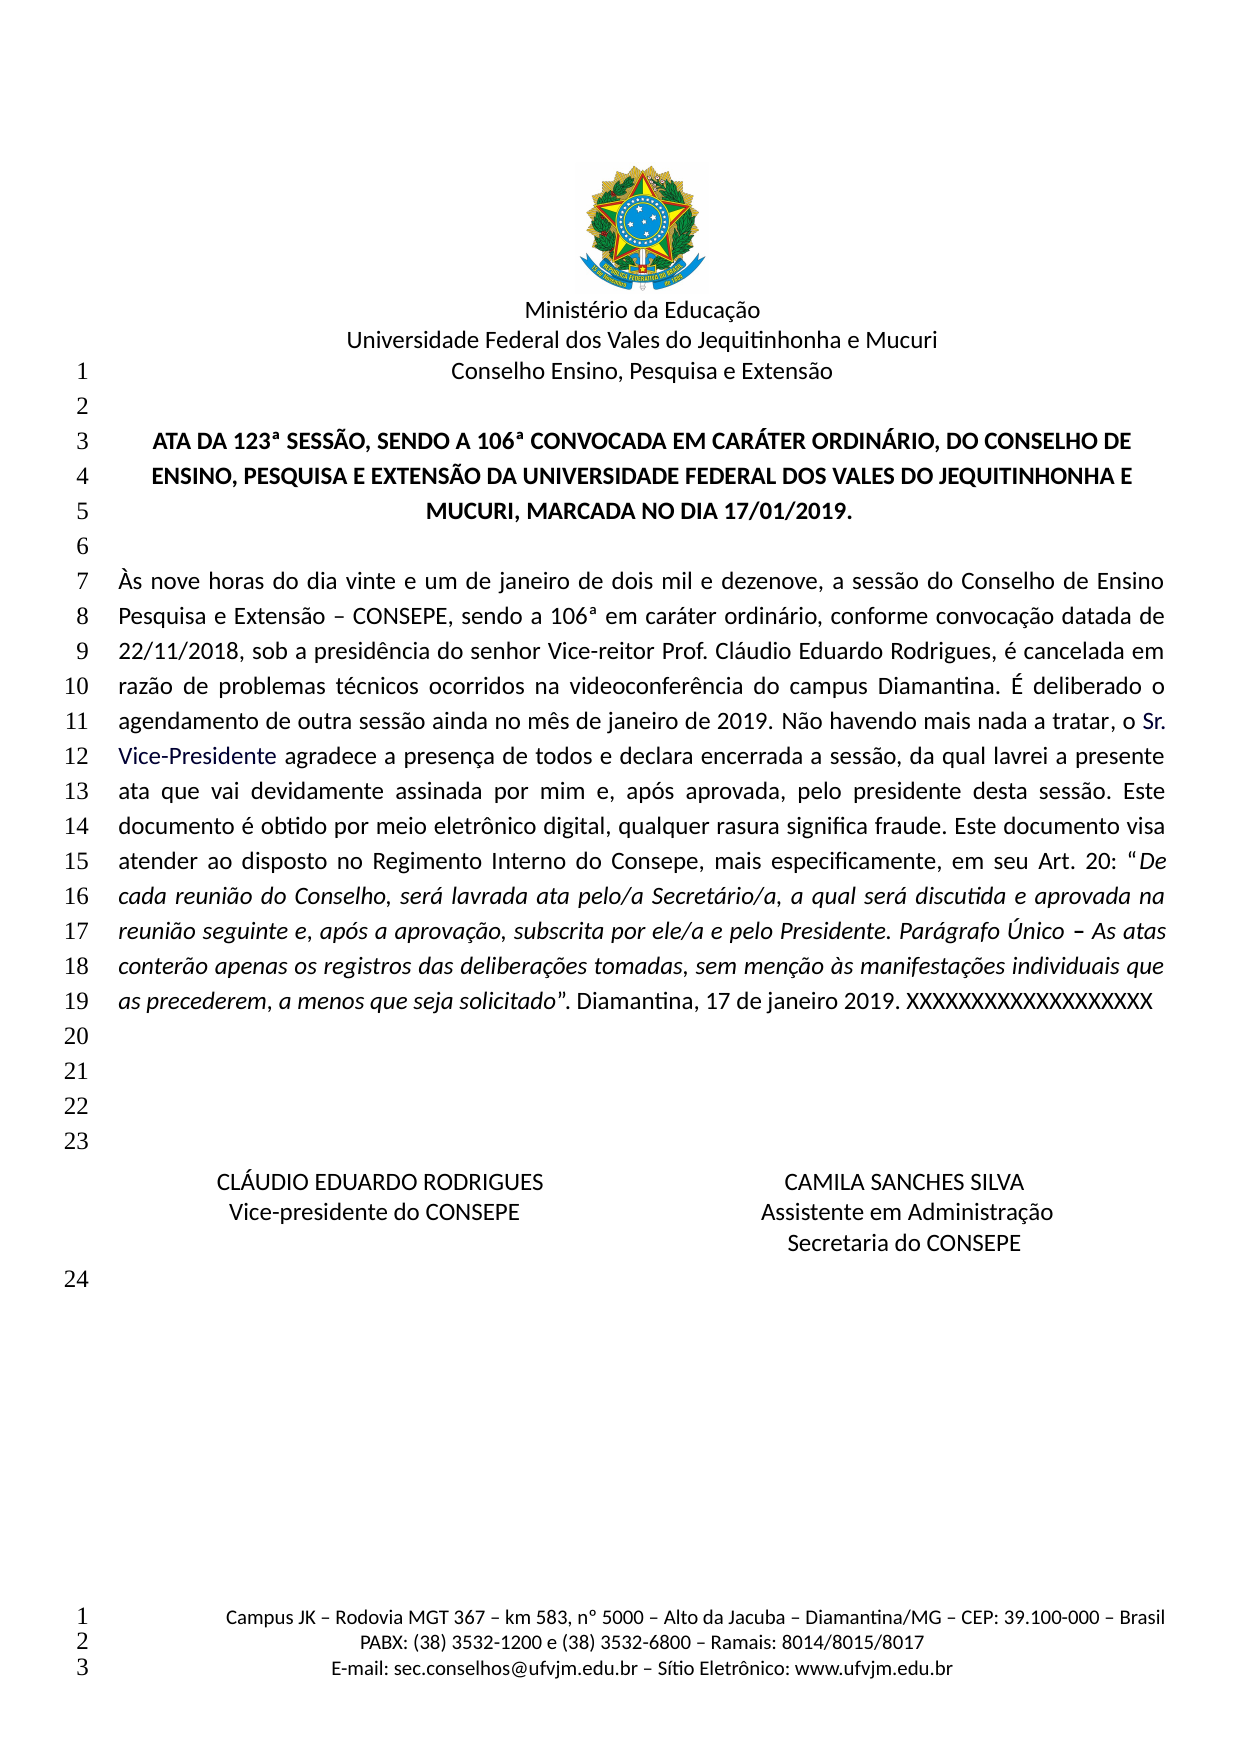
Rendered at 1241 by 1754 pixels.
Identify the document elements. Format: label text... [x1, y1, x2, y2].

text Às nove horas do dia vinte e um de janeiro de dois mil e dezenove, a sessão do Conselho de Ensino Pesquisa e Extensão – CONSEPE, sendo a 106ª em caráter ordinário, conforme convocação datada de 22/11/2018, sob a presidência do senhor Vice-reitor Prof. Cláudio Eduardo Rodrigues, é cancelada em razão de problemas técnicos ocorridos na videoconferência do campus Diamantina. É deliberado o agendamento de outra sessão ainda no mês de janeiro de 2019. Não havendo mais nada a tratar, o Sr. Vice-Presidente agradece a presença de todos e declara encerrada a sessão, da qual lavrei a presente ata que vai devidamente assinada por mim e, após aprovada, pelo presidente desta sessão. Este documento é obtido por meio eletrônico digital, qualquer rasura significa fraude. Este documento visa atender ao disposto no Regimento Interno do Consepe, mais especificamente, em seu Art. 20: “De cada reunião do Conselho, será lavrada ata pelo/a Secretário/a, a qual será discutida e aprovada na reunião seguinte e, após a aprovação, subscrita por ele/a e pelo Presidente. Parágrafo Único – As atas conterão apenas os registros das deliberações tomadas, sem menção às manifestações individuais que as precederem, a menos que seja solicitado”. Diamantina, 17 de janeiro 2019. XXXXXXXXXXXXXXXXXXX [118, 565, 1166, 1016]
picture [575, 162, 709, 294]
table_header CAMILA SANCHES SILVA Assistente em Administração Secretaria do CONSEPE [642, 1160, 1166, 1263]
table_header CLÁUDIO EDUARDO RODRIGUES Vice-presidente do CONSEPE [118, 1160, 642, 1263]
text Universidade Federal dos Vales do Jequitinhonha e Mucuri [118, 325, 1166, 355]
text ATA DA 123ª SESSÃO, SENDO A 106ª CONVOCADA EM CARÁTER ORDINÁRIO, DO CONSELHO DE ENSINO, PESQUISA E EXTENSÃO DA UNIVERSIDADE FEDERAL DOS VALES DO JEQUITINHONHA E MUCURI, MARCADA NO DIA 17/01/2019. [118, 425, 1166, 526]
text Conselho Ensino, Pesquisa e Extensão [118, 355, 1166, 386]
text Ministério da Educação [118, 294, 1166, 325]
